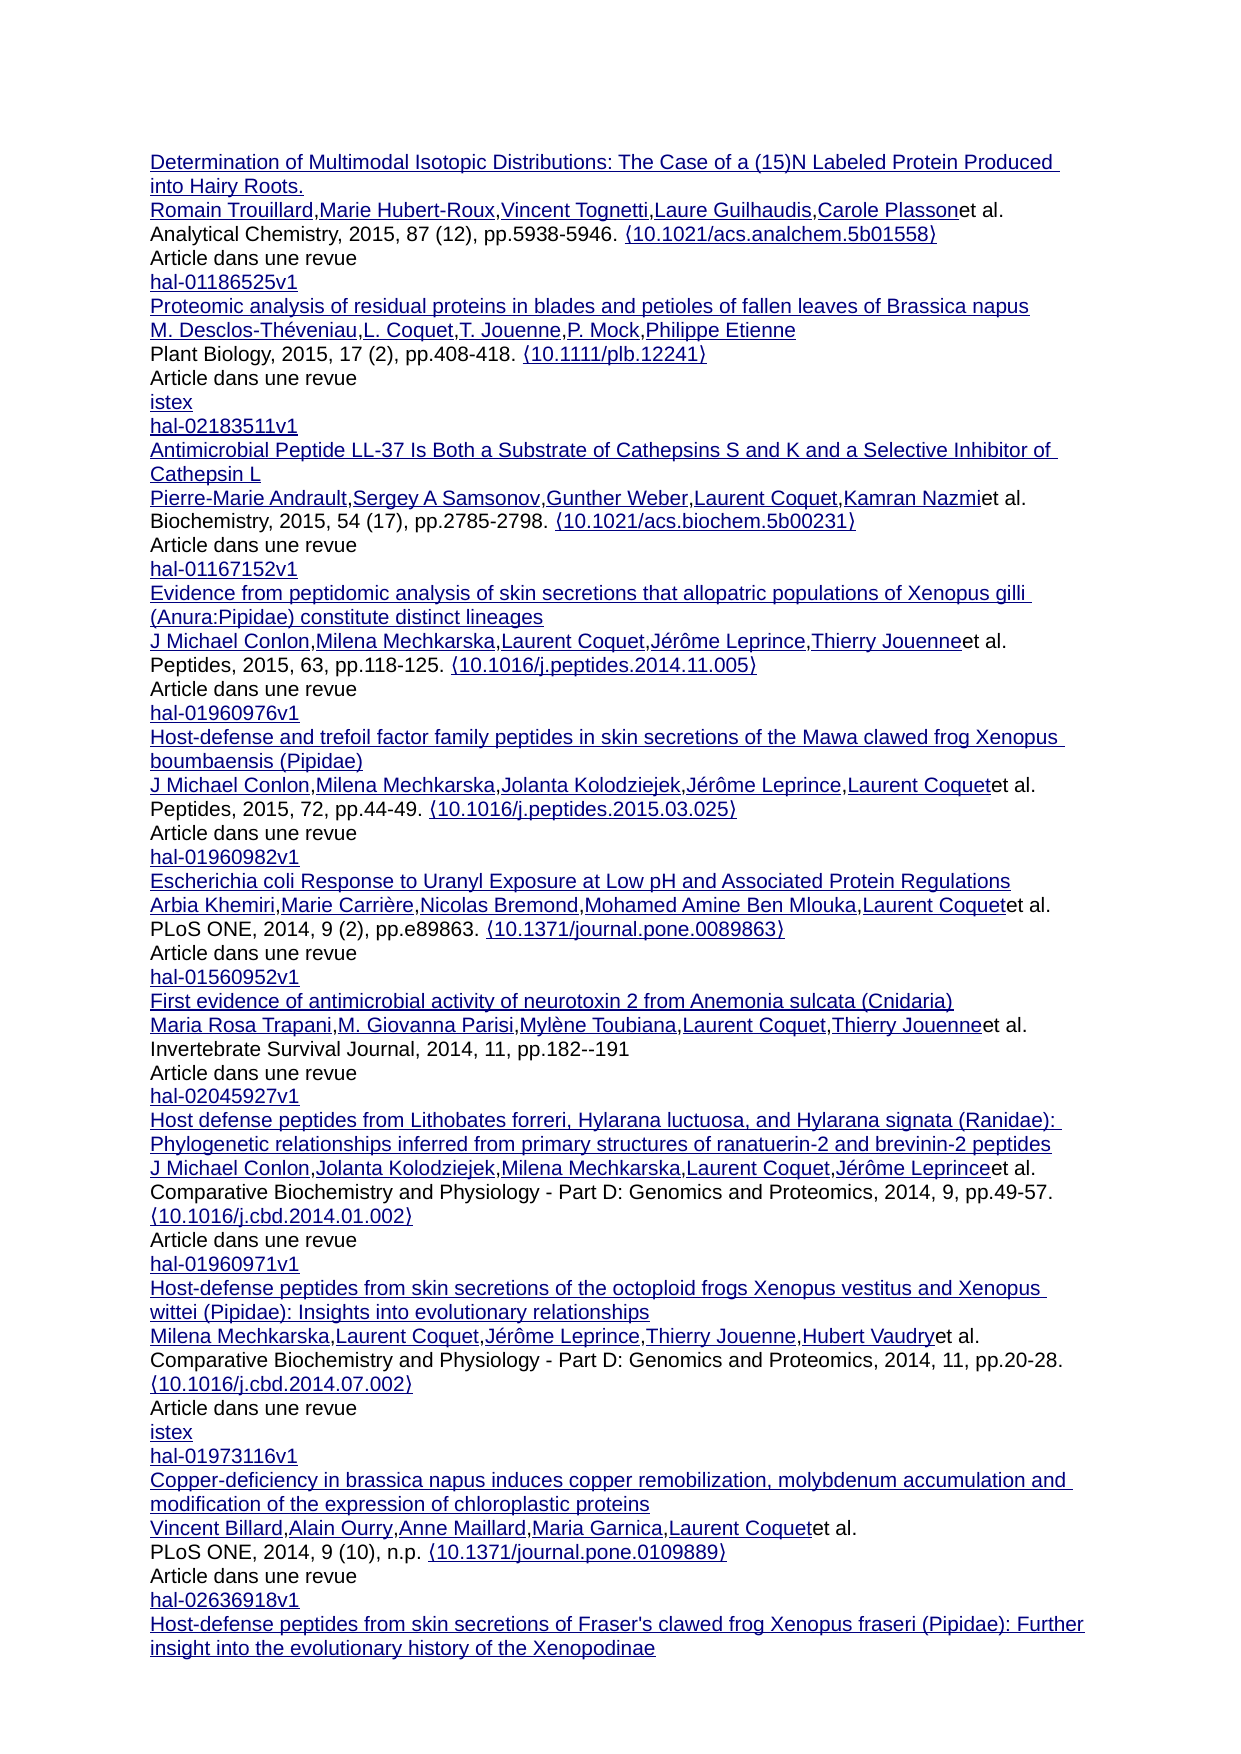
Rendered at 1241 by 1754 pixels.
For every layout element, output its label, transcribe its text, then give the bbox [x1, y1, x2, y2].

table_cell Evidence from peptidomic analysis of skin secretions that allopatric populations of Xenopus gilli (Anura:Pipidae) constitute distinct lineages J Michael Conlon,Milena Mechkarska,Laurent Coquet,Jérôme Leprince,Thierry Jouenneet al. Peptides, 2015, 63, pp.118-125. ⟨10.1016/j.peptides.2014.11.005⟩ Article dans une revue hal-01960976v1 [150, 581, 1090, 725]
table_cell Host-defense peptides from skin secretions of the octoploid frogs Xenopus vestitus and Xenopus wittei (Pipidae): Insights into evolutionary relationships Milena Mechkarska,Laurent Coquet,Jérôme Leprince,Thierry Jouenne,Hubert Vaudryet al. Comparative Biochemistry and Physiology - Part D: Genomics and Proteomics, 2014, 11, pp.20-28. ⟨10.1016/j.cbd.2014.07.002⟩ Article dans une revue istex hal-01973116v1 [150, 1276, 1090, 1468]
table_cell Antimicrobial Peptide LL-37 Is Both a Substrate of Cathepsins S and K and a Selective Inhibitor of Cathepsin L Pierre-Marie Andrault,Sergey A Samsonov,Gunther Weber,Laurent Coquet,Kamran Nazmiet al. Biochemistry, 2015, 54 (17), pp.2785-2798. ⟨10.1021/acs.biochem.5b00231⟩ Article dans une revue hal-01167152v1 [150, 438, 1090, 581]
table_cell Proteomic analysis of residual proteins in blades and petioles of fallen leaves of Brassica napus M. Desclos-Théveniau,L. Coquet,T. Jouenne,P. Mock,Philippe Etienne Plant Biology, 2015, 17 (2), pp.408-418. ⟨10.1111/plb.12241⟩ Article dans une revue istex hal-02183511v1 [150, 294, 1090, 437]
table_cell Determination of Multimodal Isotopic Distributions: The Case of a (15)N Labeled Protein Produced into Hairy Roots. Romain Trouillard,Marie Hubert-Roux,Vincent Tognetti,Laure Guilhaudis,Carole Plassonet al. Analytical Chemistry, 2015, 87 (12), pp.5938-5946. ⟨10.1021/acs.analchem.5b01558⟩ Article dans une revue hal-01186525v1 [150, 150, 1090, 294]
table_cell Host-defense peptides from skin secretions of Fraser's clawed frog Xenopus fraseri (Pipidae): Further insight into the evolutionary history of the Xenopodinae [150, 1611, 1090, 1659]
table_cell Host defense peptides from Lithobates forreri, Hylarana luctuosa, and Hylarana signata (Ranidae): Phylogenetic relationships inferred from primary structures of ranatuerin-2 and brevinin-2 peptides J Michael Conlon,Jolanta Kolodziejek,Milena Mechkarska,Laurent Coquet,Jérôme Leprinceet al. Comparative Biochemistry and Physiology - Part D: Genomics and Proteomics, 2014, 9, pp.49-57. ⟨10.1016/j.cbd.2014.01.002⟩ Article dans une revue hal-01960971v1 [150, 1108, 1090, 1276]
table_cell Host-defense and trefoil factor family peptides in skin secretions of the Mawa clawed frog Xenopus boumbaensis (Pipidae) J Michael Conlon,Milena Mechkarska,Jolanta Kolodziejek,Jérôme Leprince,Laurent Coquetet al. Peptides, 2015, 72, pp.44-49. ⟨10.1016/j.peptides.2015.03.025⟩ Article dans une revue hal-01960982v1 [150, 725, 1090, 869]
table_cell Escherichia coli Response to Uranyl Exposure at Low pH and Associated Protein Regulations Arbia Khemiri,Marie Carrière,Nicolas Bremond,Mohamed Amine Ben Mlouka,Laurent Coquetet al. PLoS ONE, 2014, 9 (2), pp.e89863. ⟨10.1371/journal.pone.0089863⟩ Article dans une revue hal-01560952v1 [150, 869, 1090, 988]
table_cell First evidence of antimicrobial activity of neurotoxin 2 from Anemonia sulcata (Cnidaria) Maria Rosa Trapani,M. Giovanna Parisi,Mylène Toubiana,Laurent Coquet,Thierry Jouenneet al. Invertebrate Survival Journal, 2014, 11, pp.182--191 Article dans une revue hal-02045927v1 [150, 989, 1090, 1108]
table_cell Copper-deficiency in brassica napus induces copper remobilization, molybdenum accumulation and modification of the expression of chloroplastic proteins Vincent Billard,Alain Ourry,Anne Maillard,Maria Garnica,Laurent Coquetet al. PLoS ONE, 2014, 9 (10), n.p. ⟨10.1371/journal.pone.0109889⟩ Article dans une revue hal-02636918v1 [150, 1468, 1090, 1611]
